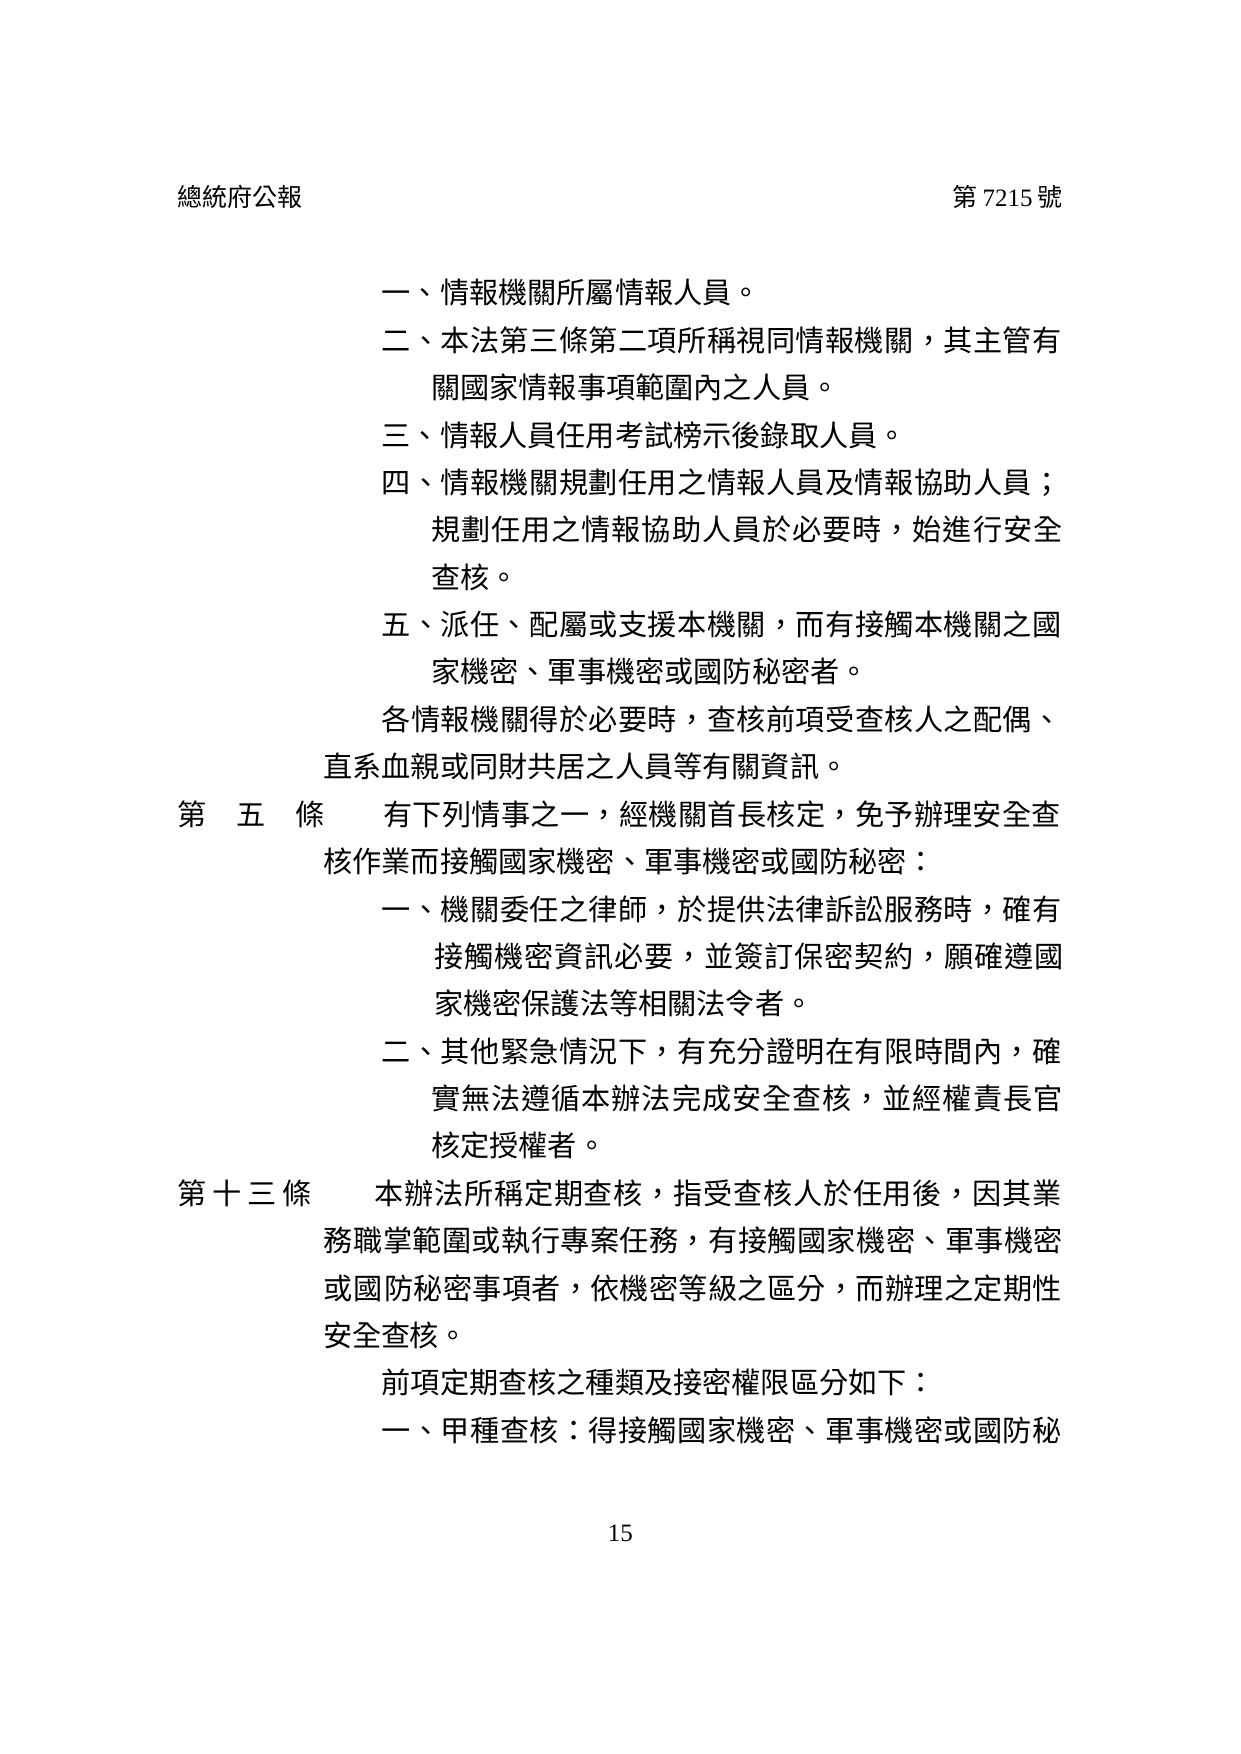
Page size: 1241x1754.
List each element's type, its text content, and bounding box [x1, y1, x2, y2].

text 一、甲種查核：得接觸國家機密、軍事機密或國防秘 [381, 1403, 1063, 1451]
text 三、情報人員任用考試榜示後錄取人員。 [381, 408, 1063, 455]
text 各情報機關得於必要時，查核前項受查核人之配偶、直系血親或同財共居之人員等有關資訊。 [323, 692, 1063, 787]
text 前項定期查核之種類及接密權限區分如下： [323, 1356, 1063, 1403]
text 五、派任、配屬或支援本機關，而有接觸本機關之國家機密、軍事機密或國防秘密者。 [381, 598, 1063, 692]
text 一、情報機關所屬情報人員。 [381, 266, 1063, 313]
text 二、本法第三條第二項所稱視同情報機關，其主管有關國家情報事項範圍內之人員。 [381, 313, 1063, 408]
text 四、情報機關規劃任用之情報人員及情報協助人員；規劃任用之情報協助人員於必要時，始進行安全查核。 [381, 455, 1063, 598]
text 第 五 條 有下列情事之一，經機關首長核定，免予辦理安全查核作業而接觸國家機密、軍事機密或國防秘密： [177, 787, 1063, 882]
text 第十三條 本辦法所稱定期查核，指受查核人於任用後，因其業務職掌範圍或執行專案任務，有接觸國家機密、軍事機密或國防秘密事項者，依機密等級之區分，而辦理之定期性安全查核。 [177, 1166, 1063, 1356]
text 一、機關委任之律師，於提供法律訴訟服務時，確有接觸機密資訊必要，並簽訂保密契約，願確遵國家機密保護法等相關法令者。 [381, 882, 1063, 1024]
text 二、其他緊急情況下，有充分證明在有限時間內，確實無法遵循本辦法完成安全查核，並經權責長官核定授權者。 [381, 1024, 1063, 1166]
